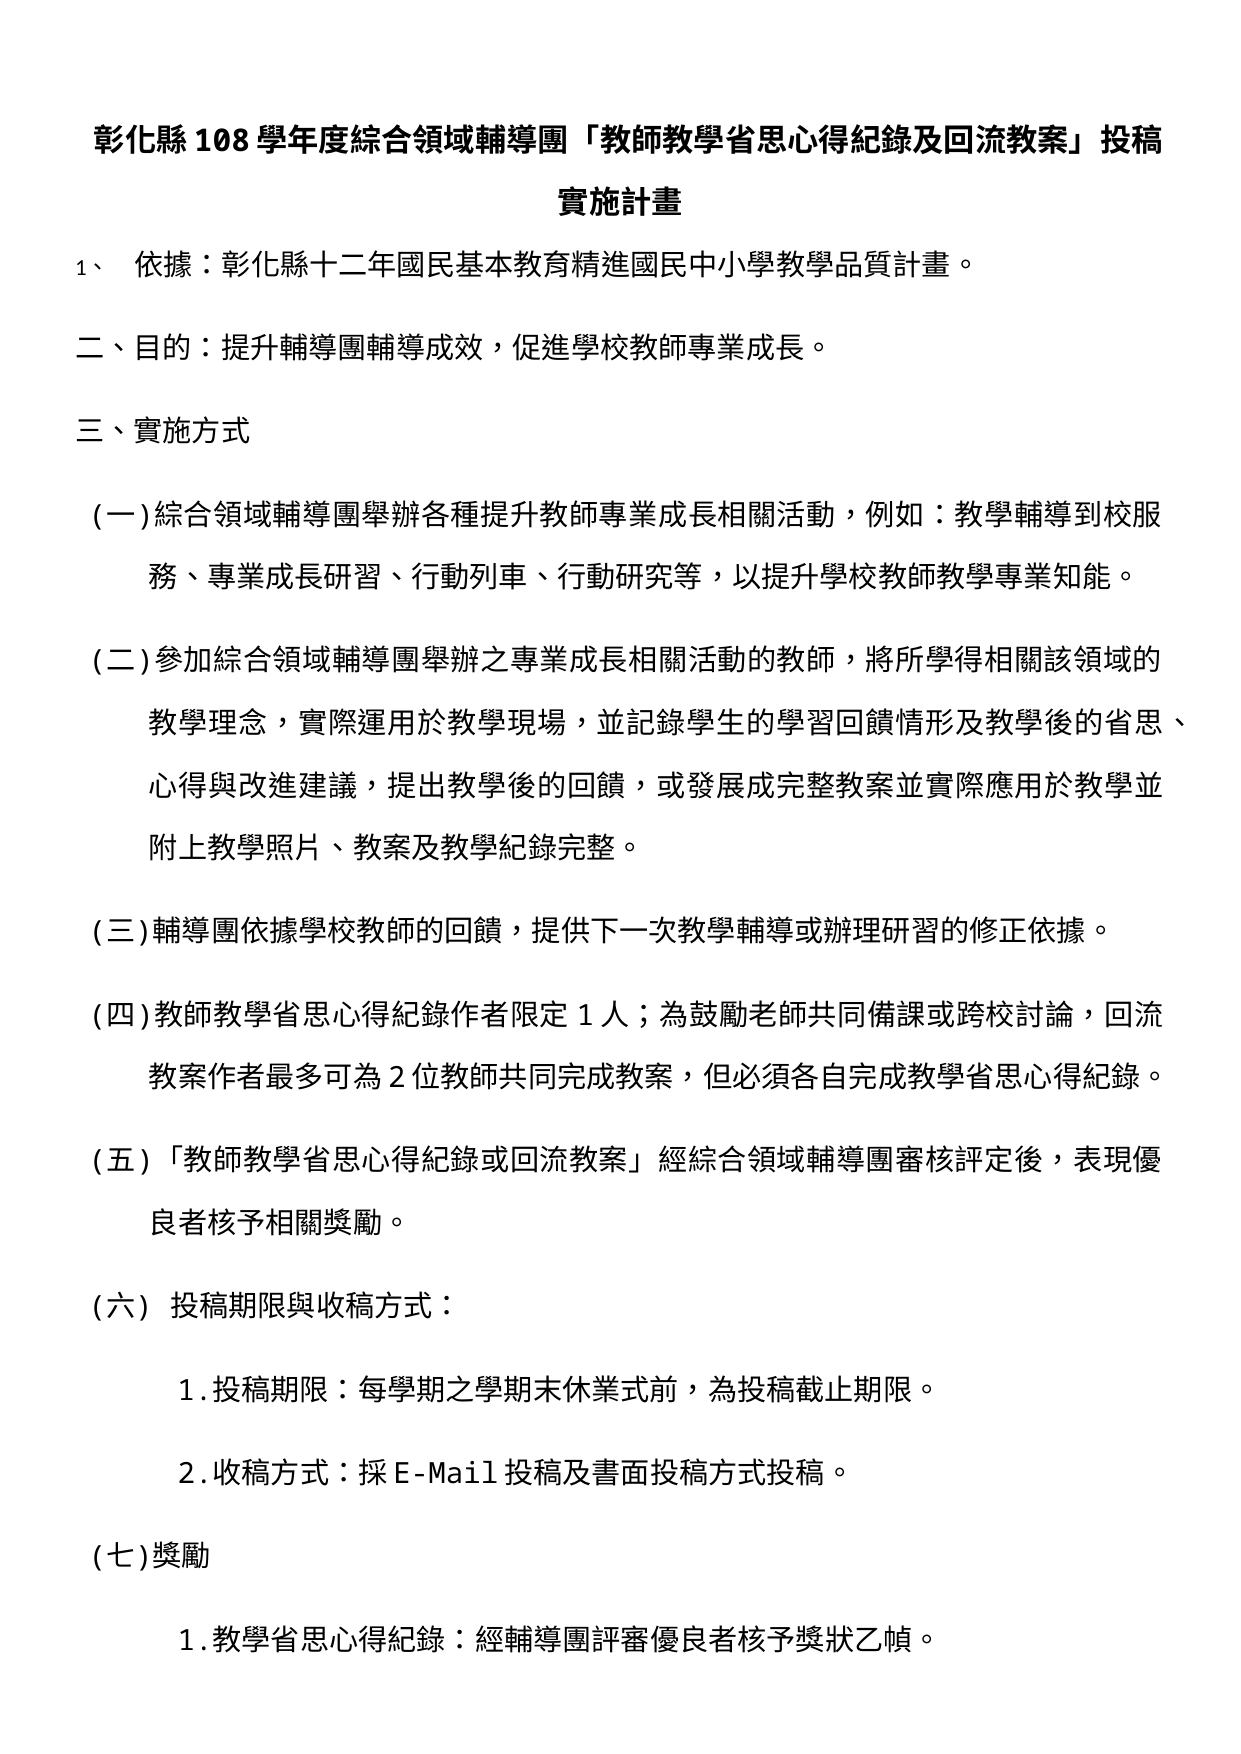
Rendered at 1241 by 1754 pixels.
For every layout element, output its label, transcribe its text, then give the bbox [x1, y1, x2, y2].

text (七)獎勵 [88, 1512, 1165, 1575]
text (三)輔導團依據學校教師的回饋，提供下一次教學輔導或辦理研習的修正依據。 [88, 887, 1165, 950]
text 二、目的：提升輔導團輔導成效，促進學校教師專業成長。 [75, 304, 1165, 367]
text 彰化縣108學年度綜合領域輔導團「教師教學省思心得紀錄及回流教案」投稿實施計畫 [75, 96, 1165, 221]
list 依據：彰化縣十二年國民基本教育精進國民中小學教學品質計畫。 [75, 221, 1165, 283]
text (二)參加綜合領域輔導團舉辦之專業成長相關活動的教師，將所學得相關該領域的教學理念，實際運用於教學現場，並記錄學生的學習回饋情形及教學後的省思、心得與改進建議，提出教學後的回饋，或發展成完整教案並實際應用於教學並附上教學照片、教案及教學紀錄完整。 [88, 617, 1165, 867]
text (六) 投稿期限與收稿方式： [88, 1262, 1165, 1325]
text 1.教學省思心得紀錄：經輔導團評審優良者核予獎狀乙幀。 [177, 1596, 1165, 1658]
text 三、實施方式 [75, 387, 1165, 450]
text (四)教師教學省思心得紀錄作者限定1人；為鼓勵老師共同備課或跨校討論，回流教案作者最多可為2位教師共同完成教案，但必須各自完成教學省思心得紀錄。 [88, 971, 1165, 1096]
text 2.收稿方式：採E-Mail投稿及書面投稿方式投稿。 [177, 1429, 1165, 1492]
text (一)綜合領域輔導團舉辦各種提升教師專業成長相關活動，例如：教學輔導到校服務、專業成長研習、行動列車、行動研究等，以提升學校教師教學專業知能。 [88, 471, 1165, 596]
text 1.投稿期限：每學期之學期末休業式前，為投稿截止期限。 [75, 1346, 1165, 1408]
text (五)「教師教學省思心得紀錄或回流教案」經綜合領域輔導團審核評定後，表現優良者核予相關獎勵。 [88, 1117, 1165, 1242]
